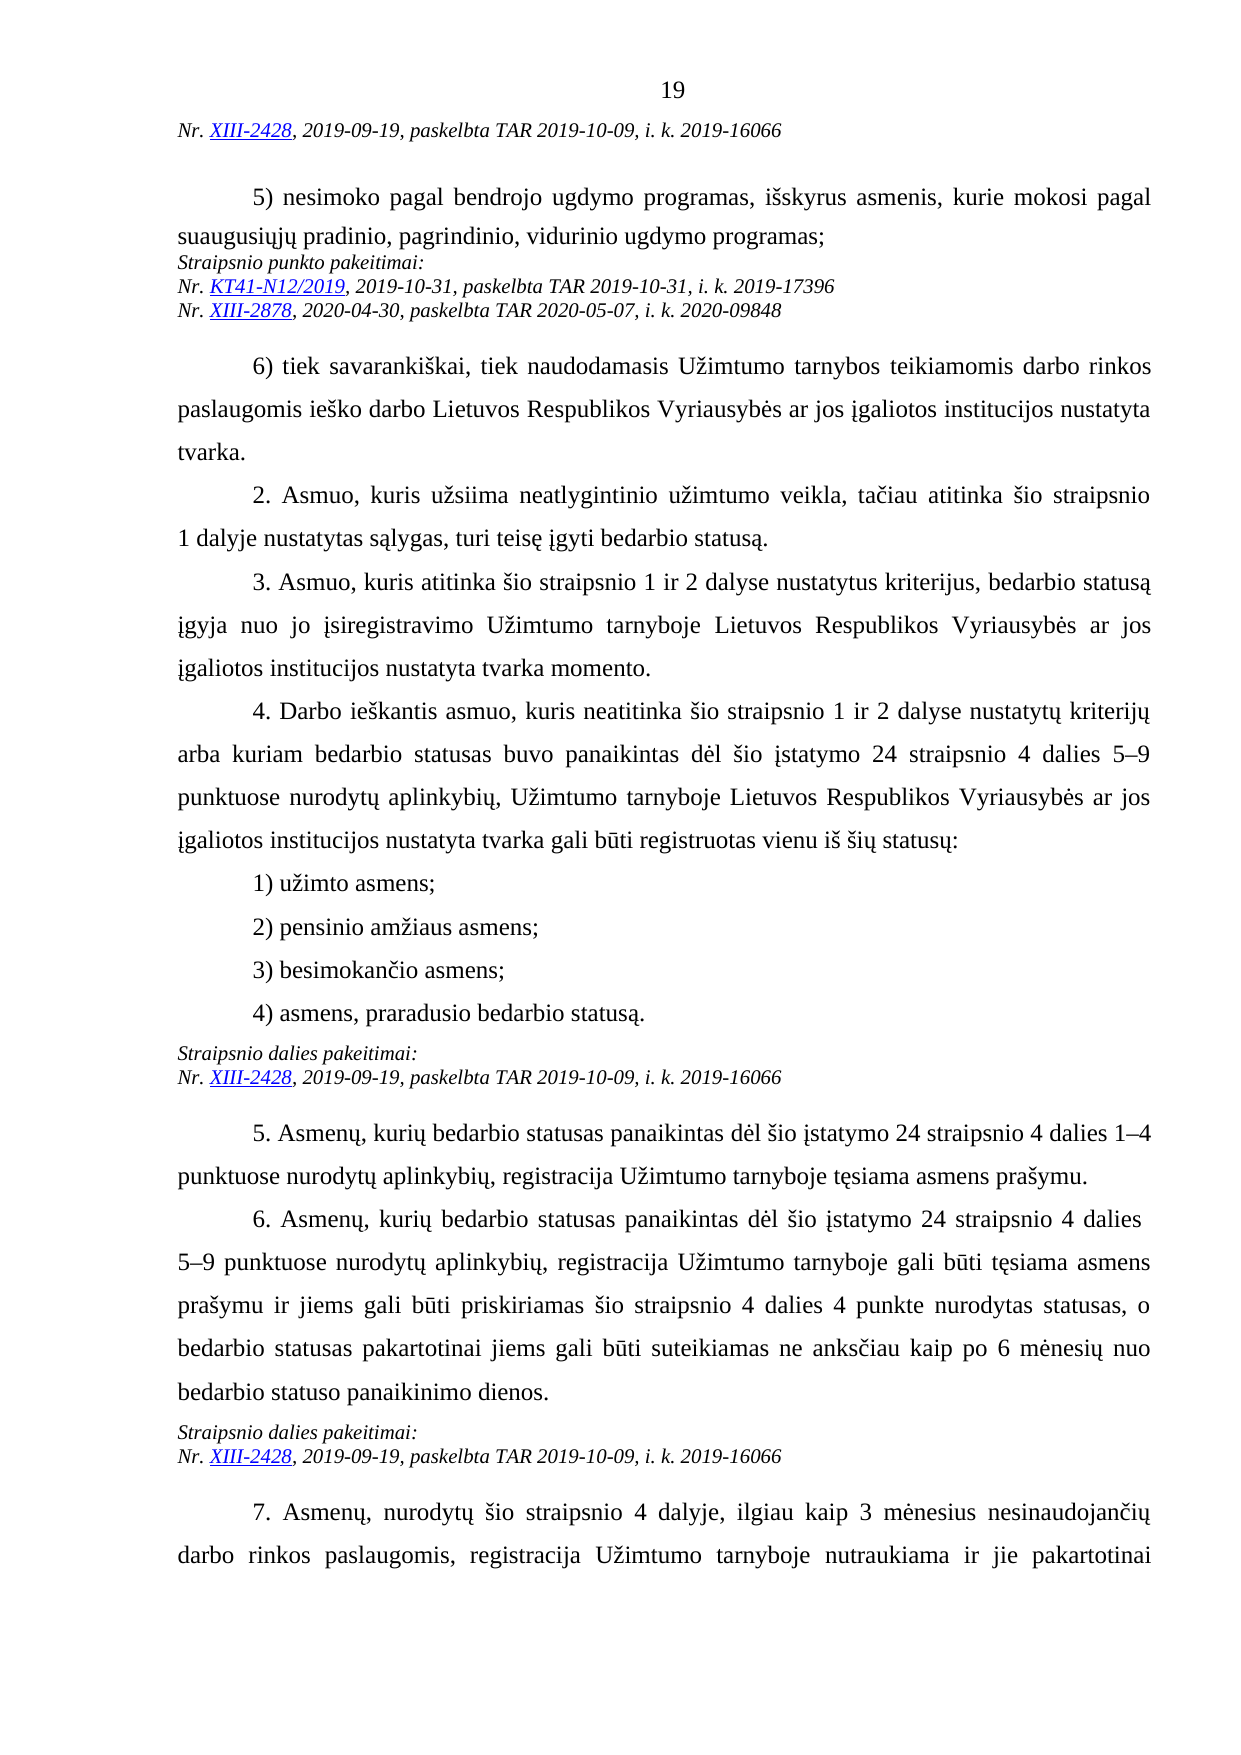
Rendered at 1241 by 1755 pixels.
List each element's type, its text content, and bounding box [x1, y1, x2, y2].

text 7. Asmenų, nurodytų šio straipsnio 4 dalyje, ilgiau kaip 3 mėnesius nesinaudojančių darbo rinkos paslaugomis, registracija Užimtumo tarnyboje nutraukiama ir jie pakartotinai [177, 1497, 1152, 1568]
text Nr. XIII-2428, 2019-09-19, paskelbta TAR 2019-10-09, i. k. 2019-16066 [177, 1444, 1152, 1468]
text 6. Asmenų, kurių bedarbio statusas panaikintas dėl šio įstatymo 24 straipsnio 4 dalies 5–9 punktuose nurodytų aplinkybių, registracija Užimtumo tarnyboje gali būti tęsiama asmens prašymu ir jiems gali būti priskiriamas šio straipsnio 4 dalies 4 punkte nurodytas statusas, o bedarbio statusas pakartotinai jiems gali būti suteikiamas ne anksčiau kaip po 6 mėnesių nuo bedarbio statuso panaikinimo dienos. [177, 1204, 1152, 1405]
text 5. Asmenų, kurių bedarbio statusas panaikintas dėl šio įstatymo 24 straipsnio 4 dalies 1–4 punktuose nurodytų aplinkybių, registracija Užimtumo tarnyboje tęsiama asmens prašymu. [177, 1118, 1152, 1190]
text 4. Darbo ieškantis asmuo, kuris neatitinka šio straipsnio 1 ir 2 dalyse nustatytų kriterijų arba kuriam bedarbio statusas buvo panaikintas dėl šio įstatymo 24 straipsnio 4 dalies 5–9 punktuose nurodytų aplinkybių, Užimtumo tarnyboje Lietuvos Respublikos Vyriausybės ar jos įgaliotos institucijos nustatyta tvarka gali būti registruotas vienu iš šių statusų: [177, 696, 1152, 854]
text 1) užimto asmens; [177, 868, 1152, 897]
text Nr. KT41-N12/2019, 2019-10-31, paskelbta TAR 2019-10-31, i. k. 2019-17396 [177, 274, 1152, 298]
text 5) nesimoko pagal bendrojo ugdymo programas, išskyrus asmenis, kurie mokosi pagal suaugusiųjų pradinio, pagrindinio, vidurinio ugdymo programas; [177, 171, 1152, 250]
text Straipsnio dalies pakeitimai: [177, 1420, 1152, 1444]
text 4) asmens, praradusio bedarbio statusą. [177, 998, 1152, 1027]
text 3. Asmuo, kuris atitinka šio straipsnio 1 ir 2 dalyse nustatytus kriterijus, bedarbio statusą įgyja nuo jo įsiregistravimo Užimtumo tarnyboje Lietuvos Respublikos Vyriausybės ar jos įgaliotos institucijos nustatyta tvarka momento. [177, 567, 1152, 682]
text 6) tiek savarankiškai, tiek naudodamasis Užimtumo tarnybos teikiamomis darbo rinkos paslaugomis ieško darbo Lietuvos Respublikos Vyriausybės ar jos įgaliotos institucijos nustatyta tvarka. [177, 351, 1152, 466]
text 2) pensinio amžiaus asmens; [177, 912, 1152, 940]
text 3) besimokančio asmens; [177, 955, 1152, 983]
text Straipsnio punkto pakeitimai: [177, 250, 1152, 274]
text Nr. XIII-2428, 2019-09-19, paskelbta TAR 2019-10-09, i. k. 2019-16066 [177, 1065, 1152, 1089]
text Nr. XIII-2878, 2020-04-30, paskelbta TAR 2020-05-07, i. k. 2020-09848 [177, 298, 1152, 322]
text Nr. XIII-2428, 2019-09-19, paskelbta TAR 2019-10-09, i. k. 2019-16066 [177, 118, 1152, 142]
text 2. Asmuo, kuris užsiima neatlygintinio užimtumo veikla, tačiau atitinka šio straipsnio 1 dalyje nustatytas sąlygas, turi teisę įgyti bedarbio statusą. [177, 480, 1152, 552]
text Straipsnio dalies pakeitimai: [177, 1041, 1152, 1065]
